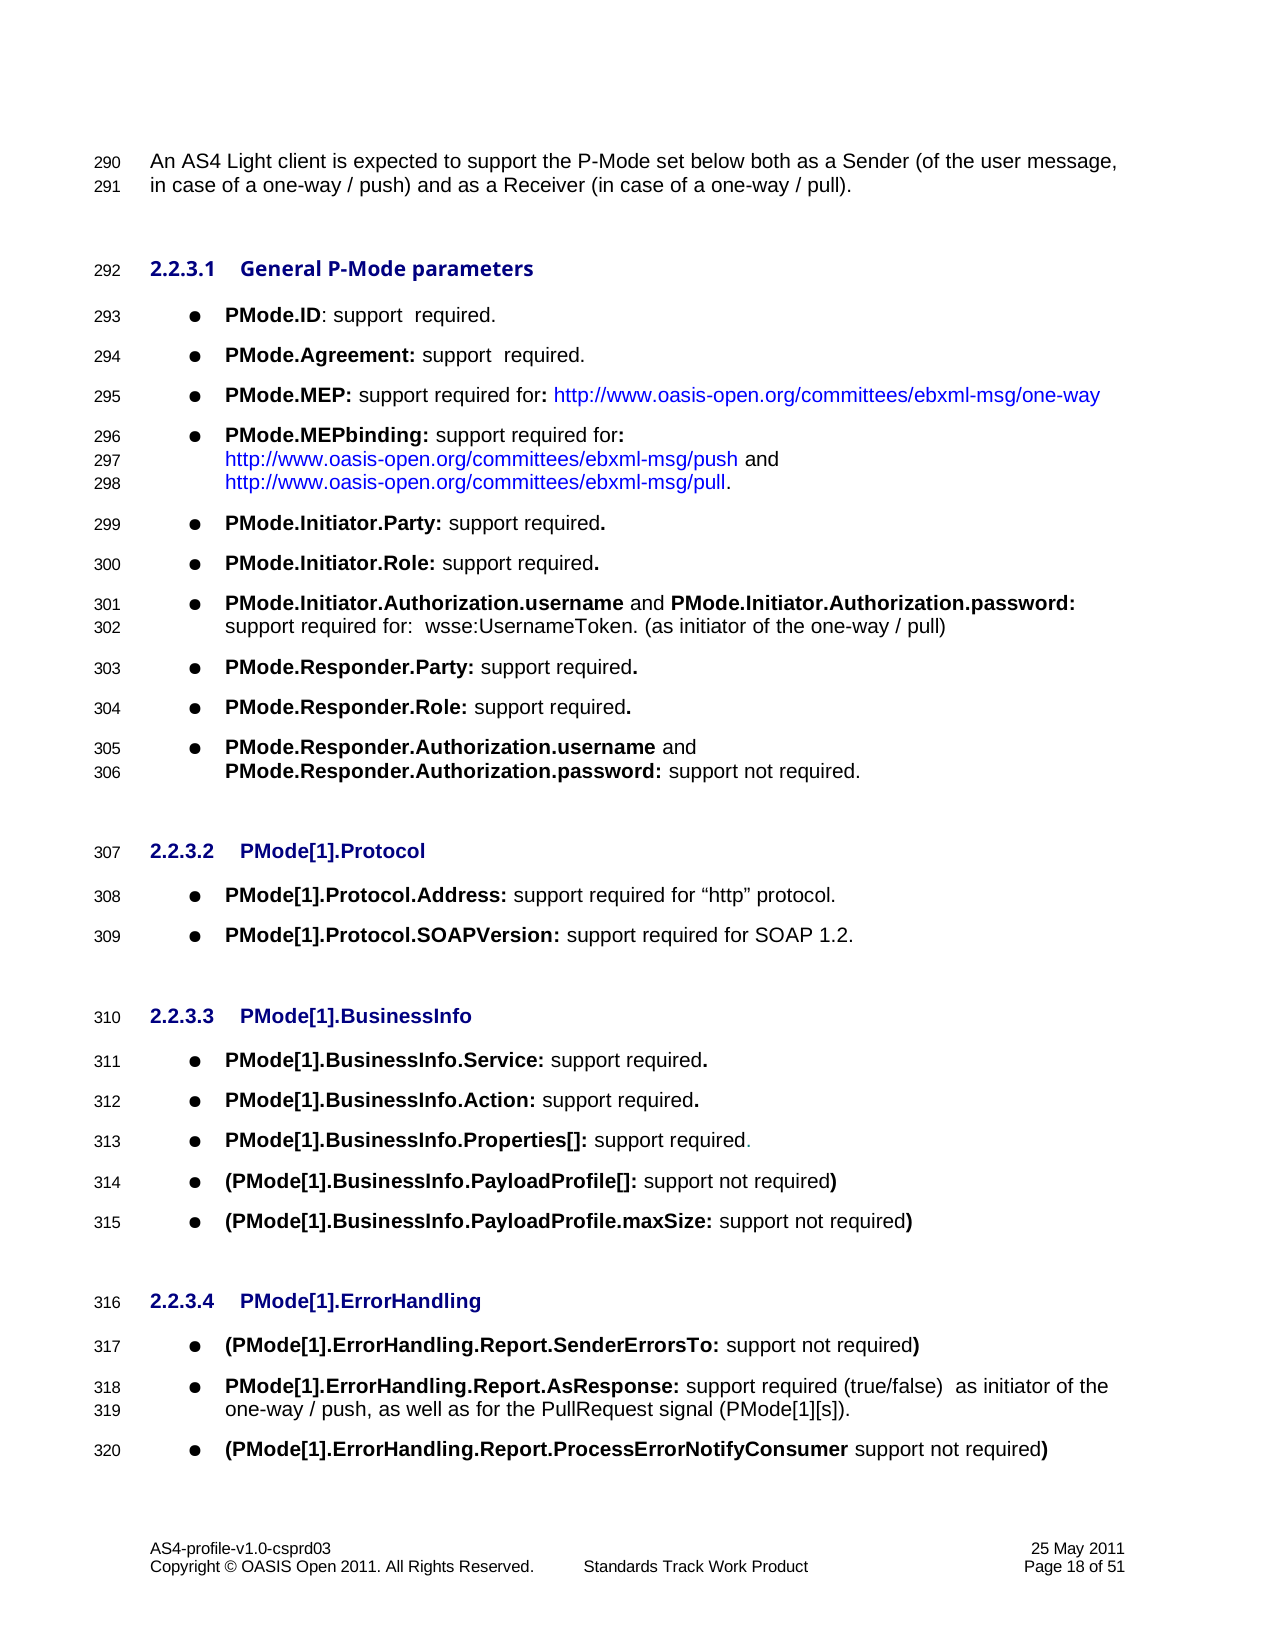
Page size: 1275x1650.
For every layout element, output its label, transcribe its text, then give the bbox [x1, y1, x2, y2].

list PMode[1].Protocol.Address: support required for “http” protocol. [187, 884, 1125, 907]
list PMode[1].Protocol.SOAPVersion: support required for SOAP 1.2. [187, 924, 1125, 947]
subtitle PMode[1].BusinessInfo [150, 1004, 1125, 1028]
list (PMode[1].BusinessInfo.PayloadProfile.maxSize: support not required) [187, 1209, 1125, 1233]
list PMode[1].BusinessInfo.Action: support required. [187, 1089, 1125, 1112]
subtitle General P-Mode parameters [150, 254, 1125, 282]
list (PMode[1].BusinessInfo.PayloadProfile[]: support not required) [187, 1169, 1125, 1193]
list PMode.Initiator.Party: support required. [187, 511, 1125, 534]
list PMode.MEP: support required for: http://www.oasis-open.org/committees/ebxml-msg/one-way [187, 383, 1125, 407]
list PMode.Responder.Party: support required. [187, 655, 1125, 679]
subtitle PMode[1].ErrorHandling [150, 1290, 1125, 1313]
subtitle PMode[1].Protocol [150, 839, 1125, 863]
text An AS4 Light client is expected to support the P-Mode set below both as a Sender (of the user message, in case of a one-way / push) and as a Receiver (in case of a one-way / pull). [150, 150, 1125, 197]
list PMode[1].BusinessInfo.Service: support required. [187, 1048, 1125, 1072]
list PMode[1].ErrorHandling.Report.AsResponse: support required (true/false) as initiator of the one-way / push, as well as for the PullRequest signal (PMode[1][s]). [187, 1374, 1125, 1421]
list PMode.ID: support required. [187, 303, 1125, 327]
list PMode.Initiator.Role: support required. [187, 551, 1125, 575]
list PMode.Initiator.Authorization.username and PMode.Initiator.Authorization.password: support required for: wsse:UsernameToken. (as initiator of the one-way / pull) [187, 591, 1125, 638]
list (PMode[1].ErrorHandling.Report.SenderErrorsTo: support not required) [187, 1334, 1125, 1357]
list PMode.Responder.Role: support required. [187, 695, 1125, 719]
list PMode.MEPbinding: support required for: http://www.oasis-open.org/committees/ebxml-msg/push and http://www.oasis-open.org/committees/ebxml-msg/pull. [187, 424, 1125, 494]
list (PMode[1].ErrorHandling.Report.ProcessErrorNotifyConsumer support not required) [187, 1438, 1125, 1461]
list PMode.Responder.Authorization.username and PMode.Responder.Authorization.password: support not required. [187, 736, 1125, 783]
list PMode.Agreement: support required. [187, 343, 1125, 367]
list PMode[1].BusinessInfo.Properties[]: support required. [187, 1129, 1125, 1152]
